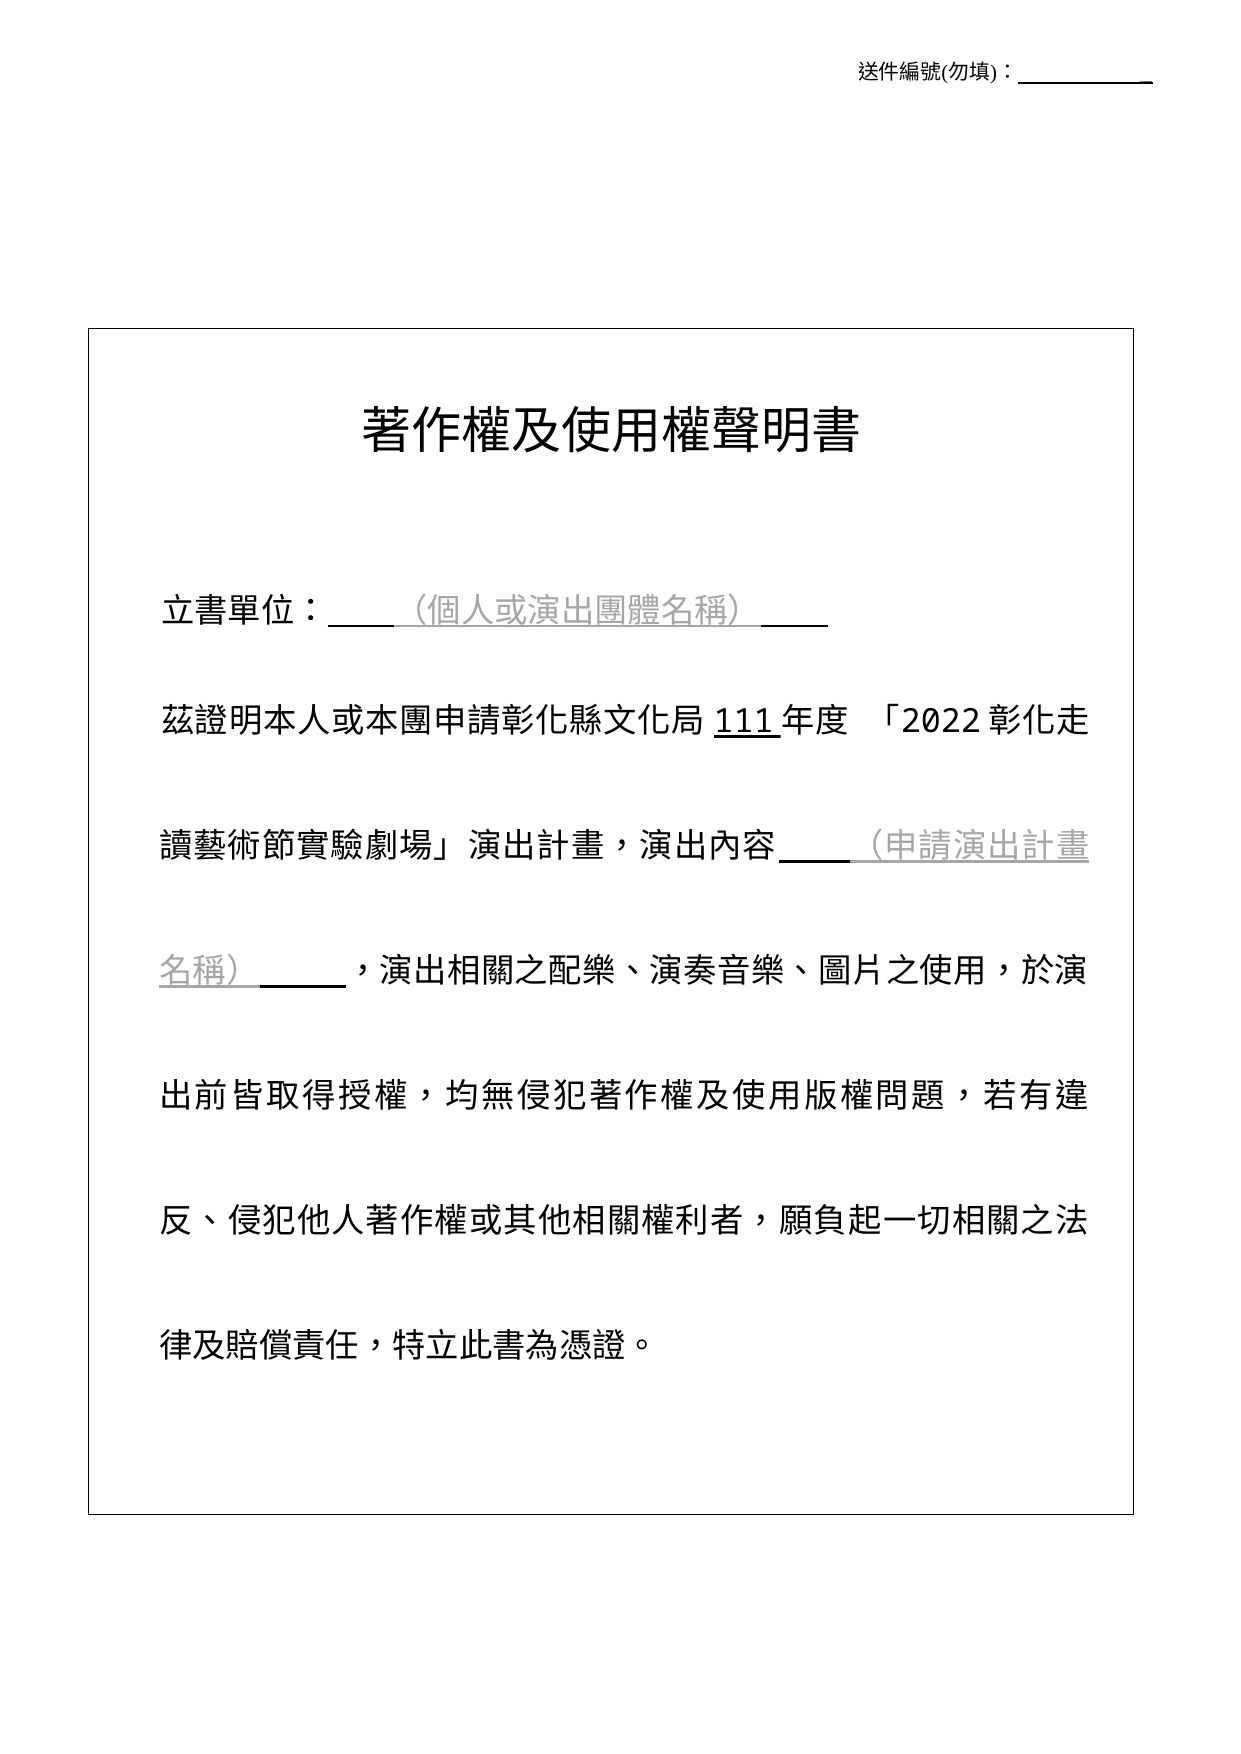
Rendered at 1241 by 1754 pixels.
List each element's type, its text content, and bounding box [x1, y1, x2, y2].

table_header 著作權及使用權聲明書 立書單位： （個人或演出團體名稱） 茲證明本人或本團申請彰化縣文化局111年度 「2022彰化走讀藝術節實驗劇場」演出計畫，演出內容 （申請演出計畫名稱） ，演出相關之配樂、演奏音樂、圖片之使用，於演出前皆取得授權，均無侵犯著作權及使用版權問題，若有違反、侵犯他人著作權或其他相關權利者，願負起一切相關之法律及賠償責任，特立此書為憑證。 [89, 329, 1133, 1514]
